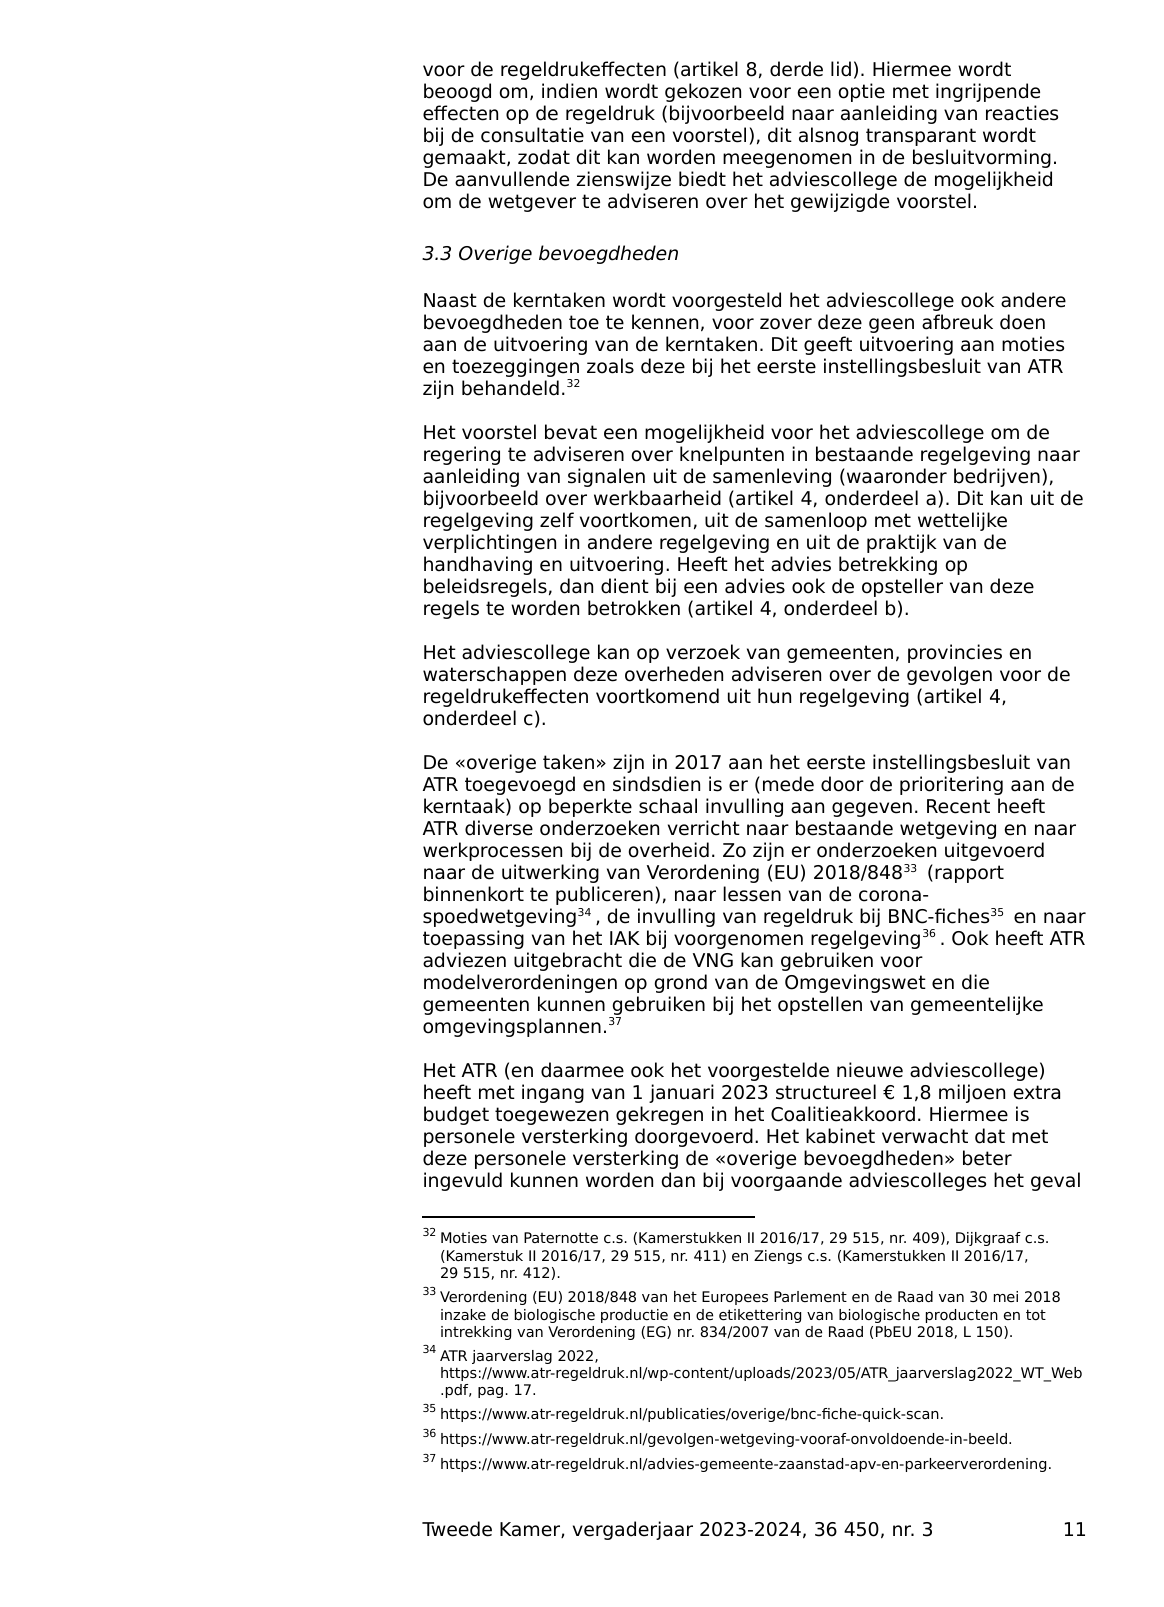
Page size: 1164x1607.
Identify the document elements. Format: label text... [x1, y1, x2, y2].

subtitle 3.3 Overige bevoegdheden [422, 243, 1087, 265]
text Het voorstel bevat een mogelijkheid voor het adviescollege om de regering te adviseren over knelpunten in bestaande regelgeving naar aanleiding van signalen uit de samenleving (waaronder bedrijven), bijvoorbeeld over werkbaarheid (artikel 4, onderdeel a). Dit kan uit de regelgeving zelf voortkomen, uit de samenloop met wettelijke verplichtingen in andere regelgeving en uit de praktijk van de handhaving en uitvoering. Heeft het advies betrekking op beleidsregels, dan dient bij een advies ook de opsteller van deze regels te worden betrokken (artikel 4, onderdeel b). [422, 422, 1087, 620]
text voor de regeldrukeffecten (artikel 8, derde lid). Hiermee wordt beoogd om, indien wordt gekozen voor een optie met ingrijpende effecten op de regeldruk (bijvoorbeeld naar aanleiding van reacties bij de consultatie van een voorstel), dit alsnog transparant wordt gemaakt, zodat dit kan worden meegenomen in de besluitvorming. De aanvullende zienswijze biedt het adviescollege de mogelijkheid om de wetgever te adviseren over het gewijzigde voorstel. [422, 59, 1087, 213]
text De «overige taken» zijn in 2017 aan het eerste instellingsbesluit van ATR toegevoegd en sindsdien is er (mede door de prioritering aan de kerntaak) op beperkte schaal invulling aan gegeven. Recent heeft ATR diverse onderzoeken verricht naar bestaande wetgeving en naar werkprocessen bij de overheid. Zo zijn er onderzoeken uitgevoerd naar de uitwerking van Verordening (EU) 2018/848 (rapport binnenkort te publiceren), naar lessen van de corona-spoedwetgeving, de invulling van regeldruk bij BNC-fiches en naar toepassing van het IAK bij voorgenomen regelgeving. Ook heeft ATR adviezen uitgebracht die de VNG kan gebruiken voor modelverordeningen op grond van de Omgevingswet en die gemeenten kunnen gebruiken bij het opstellen van gemeentelijke omgevingsplannen. [422, 752, 1087, 1038]
text Het adviescollege kan op verzoek van gemeenten, provincies en waterschappen deze overheden adviseren over de gevolgen voor de regeldrukeffecten voortkomend uit hun regelgeving (artikel 4, onderdeel c). [422, 642, 1087, 730]
text Het ATR (en daarmee ook het voorgestelde nieuwe adviescollege) heeft met ingang van 1 januari 2023 structureel € 1,8 miljoen extra budget toegewezen gekregen in het Coalitieakkoord. Hiermee is personele versterking doorgevoerd. Het kabinet verwacht dat met deze personele versterking de «overige bevoegdheden» beter ingevuld kunnen worden dan bij voorgaande adviescolleges het geval [422, 1060, 1087, 1192]
text Verordening (EU) 2018/848 van het Europees Parlement en de Raad van 30 mei 2018 inzake de biologische productie en de etikettering van biologische producten en tot intrekking van Verordening (EG) nr. 834/2007 van de Raad (PbEU 2018, L 150). [422, 1285, 1087, 1341]
text https://www.atr-regeldruk.nl/gevolgen-wetgeving-vooraf-onvoldoende-in-beeld. [422, 1427, 1087, 1449]
text Naast de kerntaken wordt voorgesteld het adviescollege ook andere bevoegdheden toe te kennen, voor zover deze geen afbreuk doen aan de uitvoering van de kerntaken. Dit geeft uitvoering aan moties en toezeggingen zoals deze bij het eerste instellingsbesluit van ATR zijn behandeld. [422, 290, 1087, 400]
text https://www.atr-regeldruk.nl/publicaties/overige/bnc-fiche-quick-scan. [422, 1402, 1087, 1424]
text https://www.atr-regeldruk.nl/advies-gemeente-zaanstad-apv-en-parkeerverordening. [422, 1452, 1087, 1474]
text Moties van Paternotte c.s. (Kamerstukken II 2016/17, 29 515, nr. 409), Dijkgraaf c.s. (Kamerstuk II 2016/17, 29 515, nr. 411) en Ziengs c.s. (Kamerstukken II 2016/17, 29 515, nr. 412). [422, 1226, 1087, 1282]
text ATR jaarverslag 2022, https://www.atr-regeldruk.nl/wp-content/uploads/2023/05/ATR_jaarverslag2022_WT_Web.pdf, pag. 17. [422, 1343, 1087, 1399]
